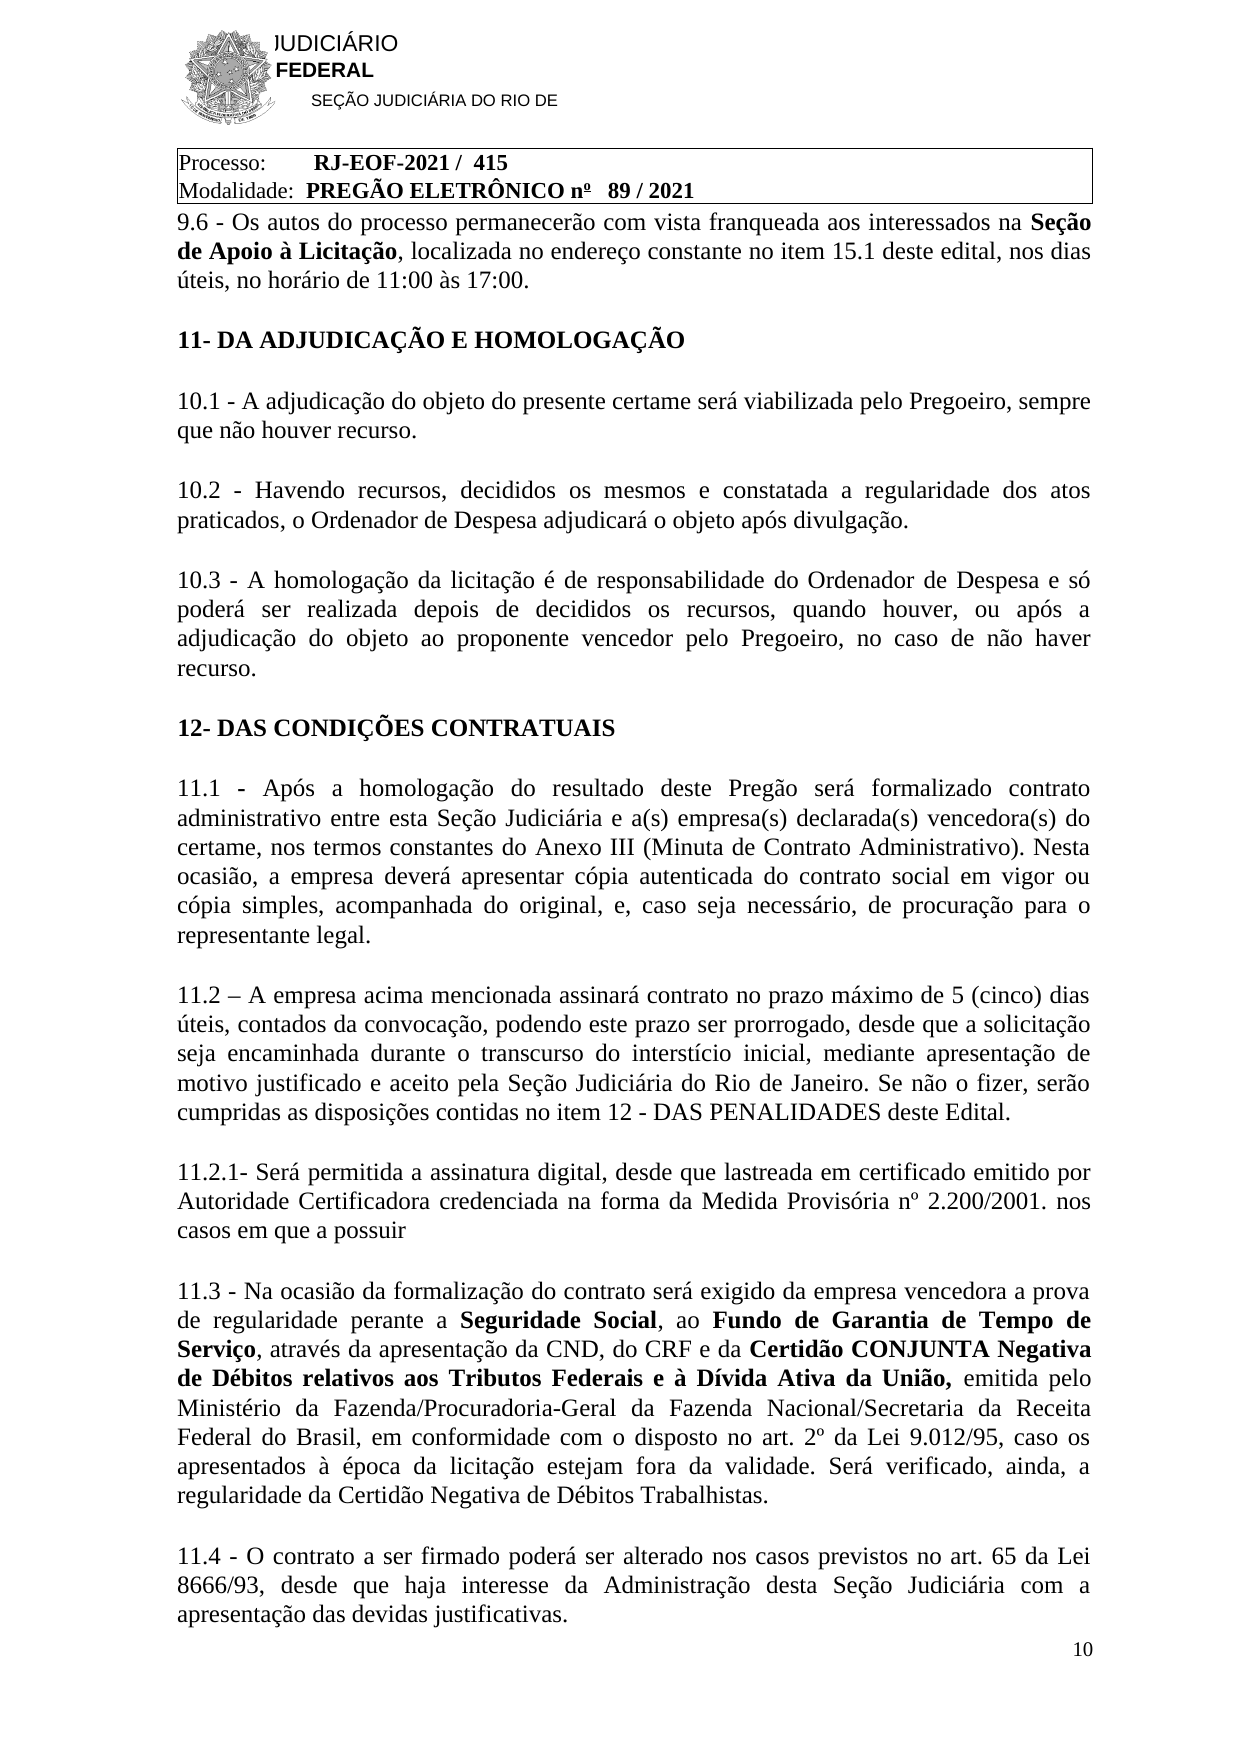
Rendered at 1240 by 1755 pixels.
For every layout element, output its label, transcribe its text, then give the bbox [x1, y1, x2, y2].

subtitle - DA ADJUDICAÇÃO E HOMOLOGAÇÃO [177, 325, 1093, 354]
text 10.1 - A adjudicação do objeto do presente certame será viabilizada pelo Pregoeiro, sempre que não houver recurso. [177, 386, 1092, 444]
text 10.2 - Havendo recursos, decididos os mesmos e constatada a regularidade dos atos praticados, o Ordenador de Despesa adjudicará o objeto após divulgação. [177, 475, 1092, 533]
text 11.4 - O contrato a ser firmado poderá ser alterado nos casos previstos no art. 65 da Lei 8666/93, desde que haja interesse da Administração desta Seção Judiciária com a apresentação das devidas justificativas. [177, 1541, 1092, 1628]
text 11.2.1- Será permitida a assinatura digital, desde que lastreada em certificado emitido por Autoridade Certificadora credenciada na forma da Medida Provisória nº 2.200/2001. nos casos em que a possuir [177, 1157, 1092, 1244]
text 11.1 - Após a homologação do resultado deste Pregão será formalizado contrato administrativo entre esta Seção Judiciária e a(s) empresa(s) declarada(s) vencedora(s) do certame, nos termos constantes do Anexo III (Minuta de Contrato Administrativo). Nesta ocasião, a empresa deverá apresentar cópia autenticada do contrato social em vigor ou cópia simples, acompanhada do original, e, caso seja necessário, de procuração para o representante legal. [177, 773, 1092, 948]
text 10.3 - A homologação da licitação é de responsabilidade do Ordenador de Despesa e só poderá ser realizada depois de decididos os recursos, quando houver, ou após a adjudicação do objeto ao proponente vencedor pelo Pregoeiro, no caso de não haver recurso. [177, 565, 1092, 681]
text 11.2 – A empresa acima mencionada assinará contrato no prazo máximo de 5 (cinco) dias úteis, contados da convocação, podendo este prazo ser prorrogado, desde que a solicitação seja encaminhada durante o transcurso do interstício inicial, mediante apresentação de motivo justificado e aceito pela Seção Judiciária do Rio de Janeiro. Se não o fizer, serão cumpridas as disposições contidas no item 12 - DAS PENALIDADES deste Edital. [177, 980, 1092, 1126]
text 9.6 - Os autos do processo permanecerão com vista franqueada aos interessados na Seção de Apoio à Licitação, localizada no endereço constante no item 15.1 deste edital, nos dias úteis, no horário de 11:00 às 17:00. [177, 207, 1092, 294]
subtitle - DAS CONDIÇÕES CONTRATUAIS [177, 713, 1093, 741]
text 11.3 - Na ocasião da formalização do contrato será exigido da empresa vencedora a prova de regularidade perante a Seguridade Social, ao Fundo de Garantia de Tempo de Serviço, através da apresentação da CND, do CRF e da Certidão CONJUNTA Negativa de Débitos relativos aos Tributos Federais e à Dívida Ativa da União, emitida pelo Ministério da Fazenda/Procuradoria-Geral da Fazenda Nacional/Secretaria da Receita Federal do Brasil, em conformidade com o disposto no art. 2º da Lei 9.012/95, caso os apresentados à época da licitação estejam fora da validade. Será verificado, ainda, a regularidade da Certidão Negativa de Débitos Trabalhistas. [177, 1276, 1092, 1509]
